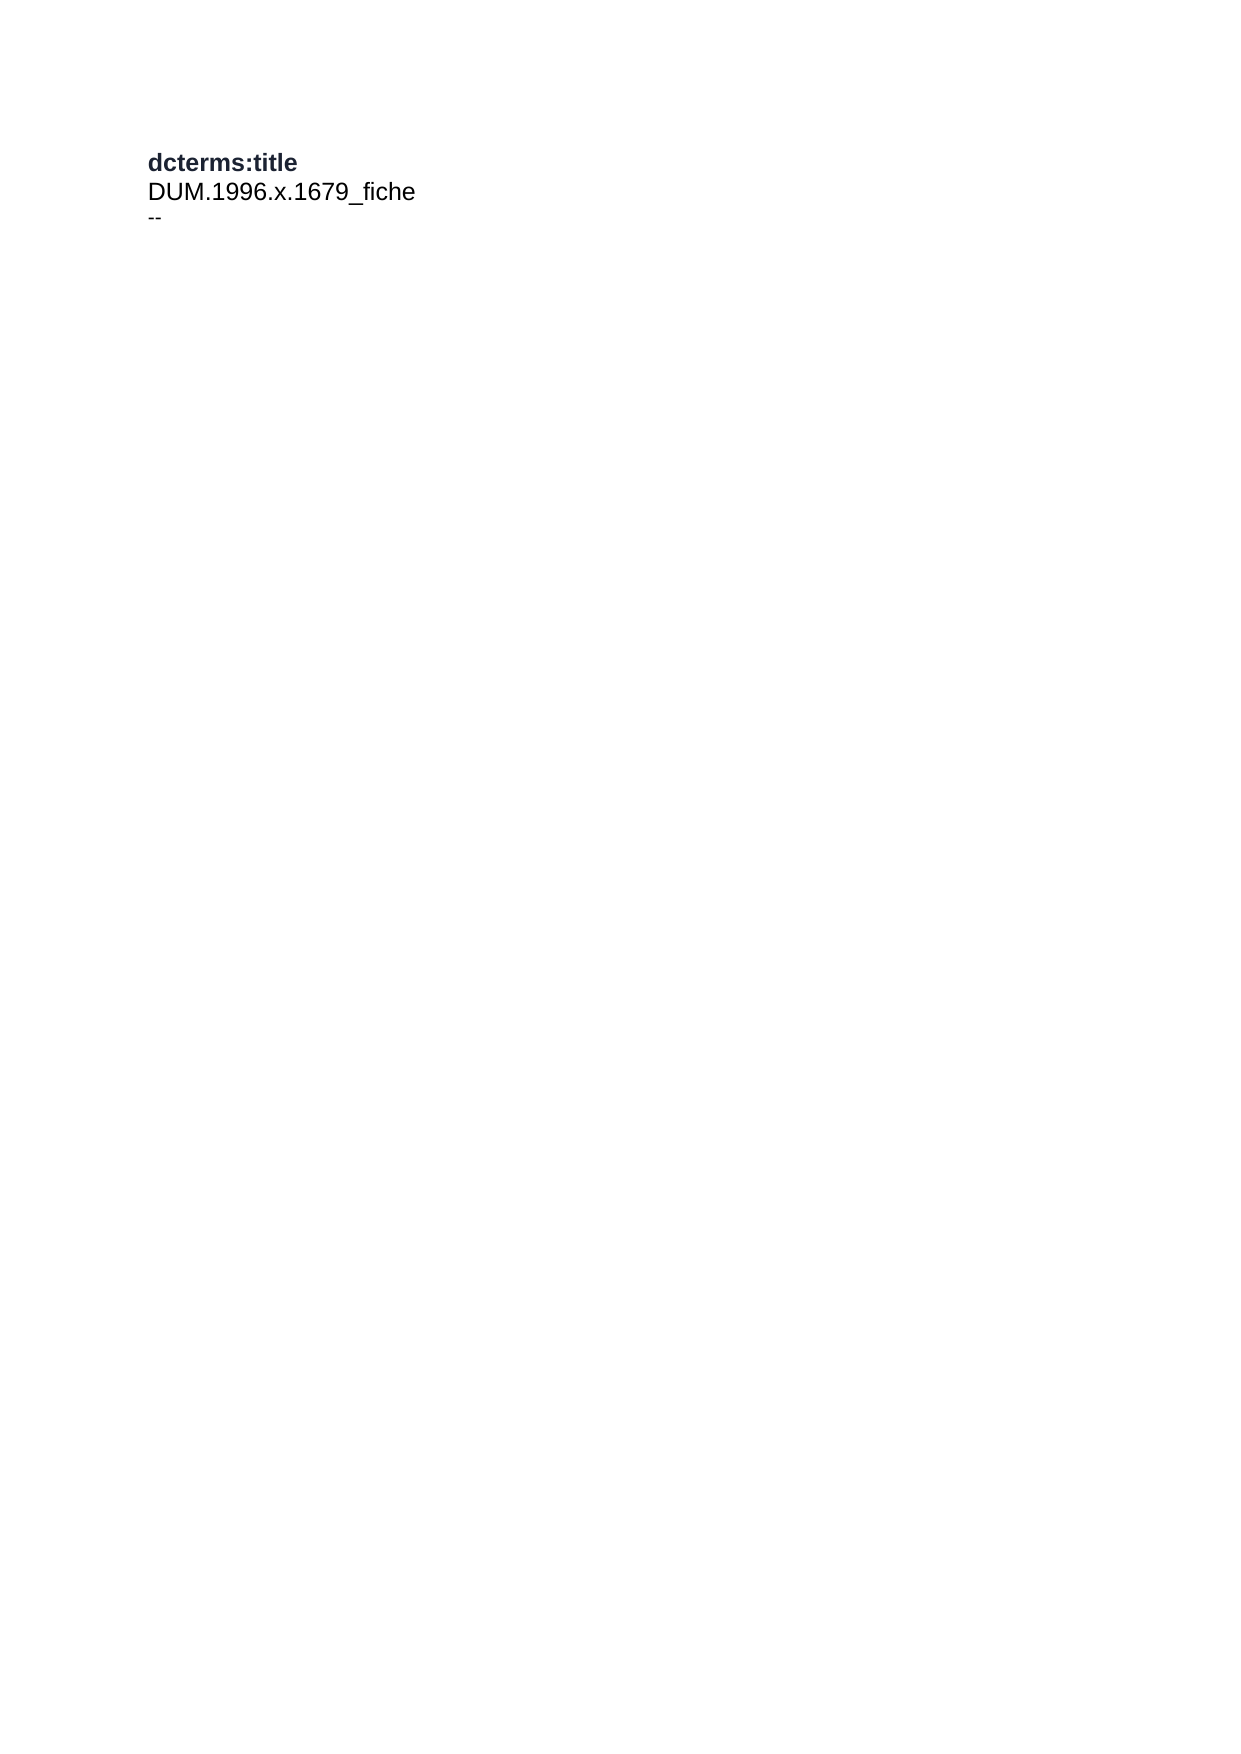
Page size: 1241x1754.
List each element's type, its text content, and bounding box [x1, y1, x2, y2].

text DUM.1996.x.1679_fiche [148, 176, 1092, 205]
text dcterms:title [148, 148, 1092, 176]
text -- [148, 205, 1092, 229]
